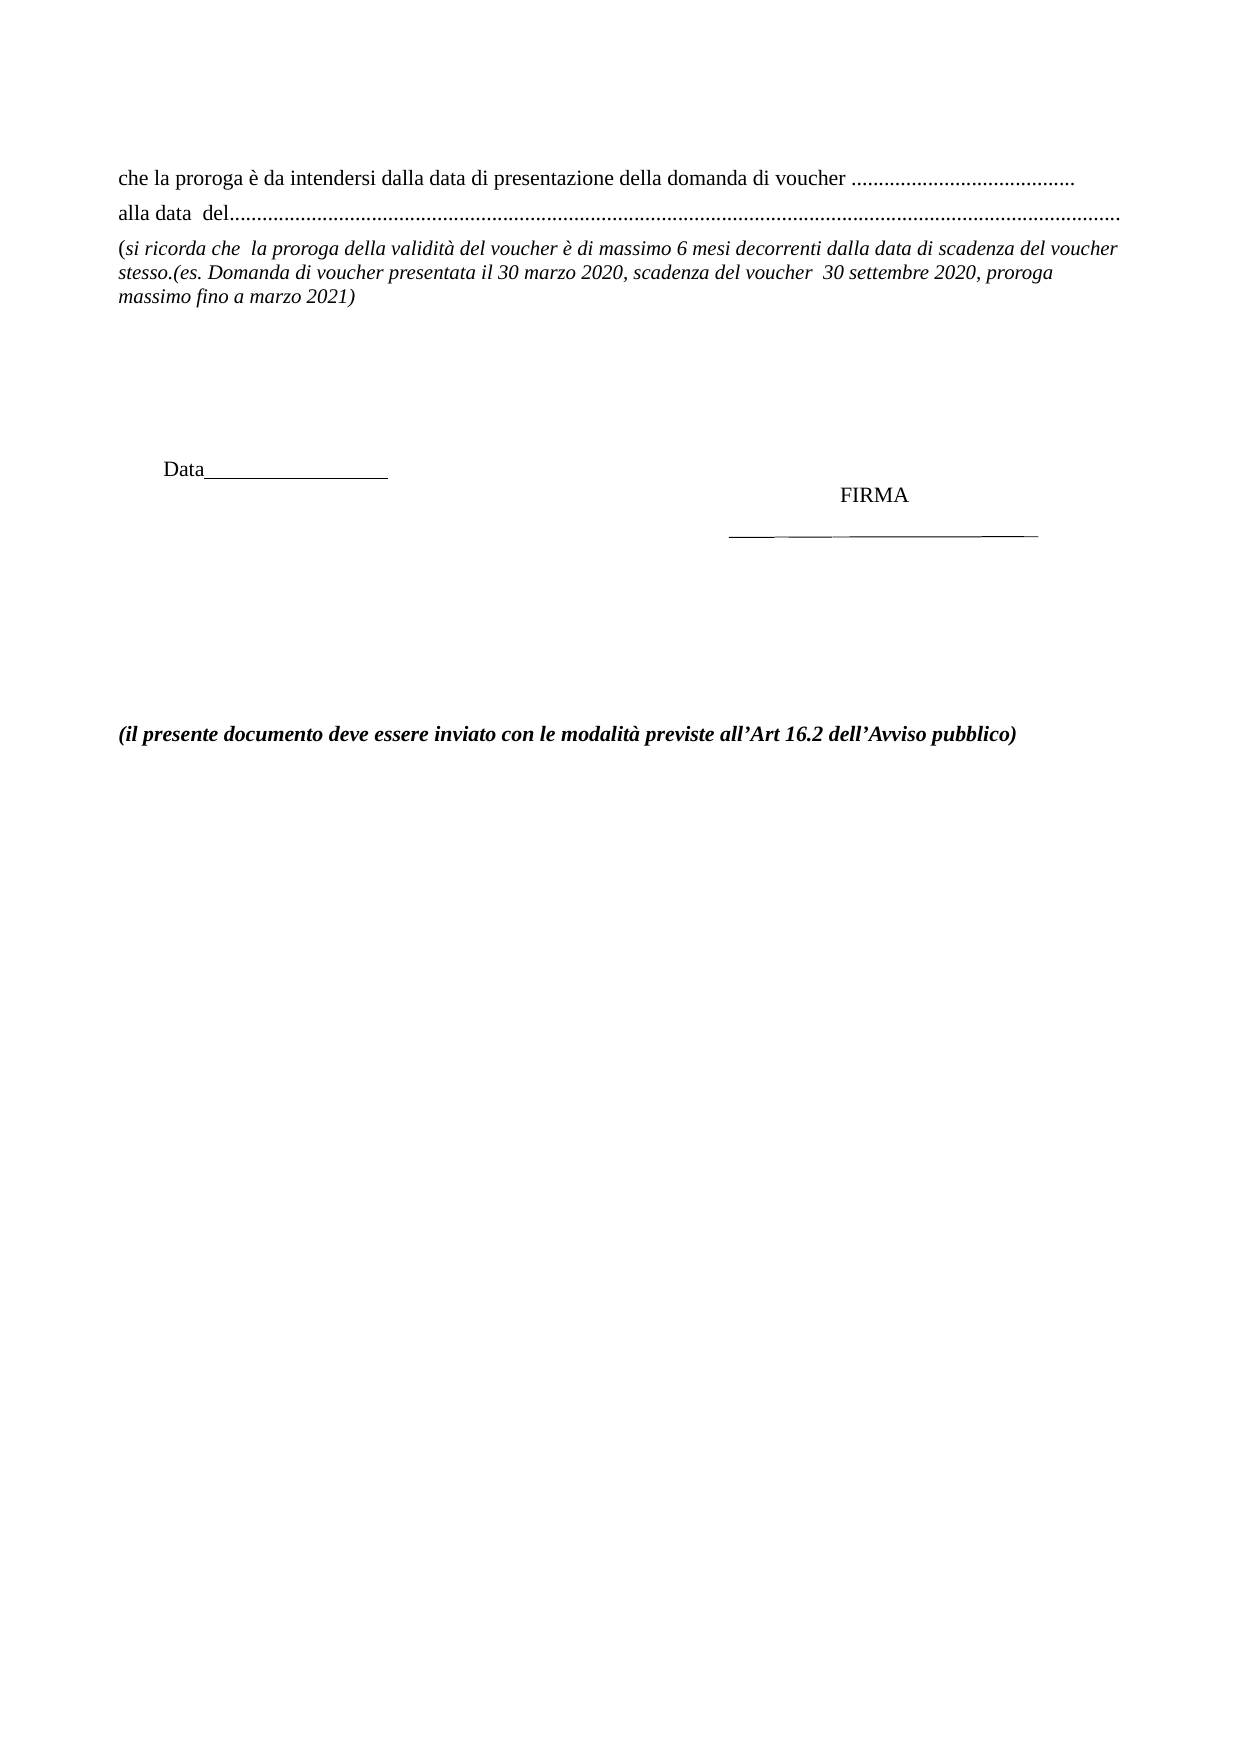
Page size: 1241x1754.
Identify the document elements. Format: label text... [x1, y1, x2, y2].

subtitle Data [118, 456, 1122, 481]
text (si ricorda che la proroga della validità del voucher è di massimo 6 mesi decorrenti dalla data di scadenza del voucher stesso.(es. Domanda di voucher presentata il 30 marzo 2020, scadenza del voucher 30 settembre 2020, proroga massimo fino a marzo 2021) [118, 235, 1122, 308]
subtitle FIRMA [118, 482, 909, 507]
subtitle che la proroga è da intendersi dalla data di presentazione della domanda di voucher ......................................... [118, 165, 1122, 191]
text alla data del................................................................................................................................................................... [118, 200, 1122, 225]
text (il presente documento deve essere inviato con le modalità previste all’Art 16.2 dell’Avviso pubblico) [118, 721, 1122, 746]
